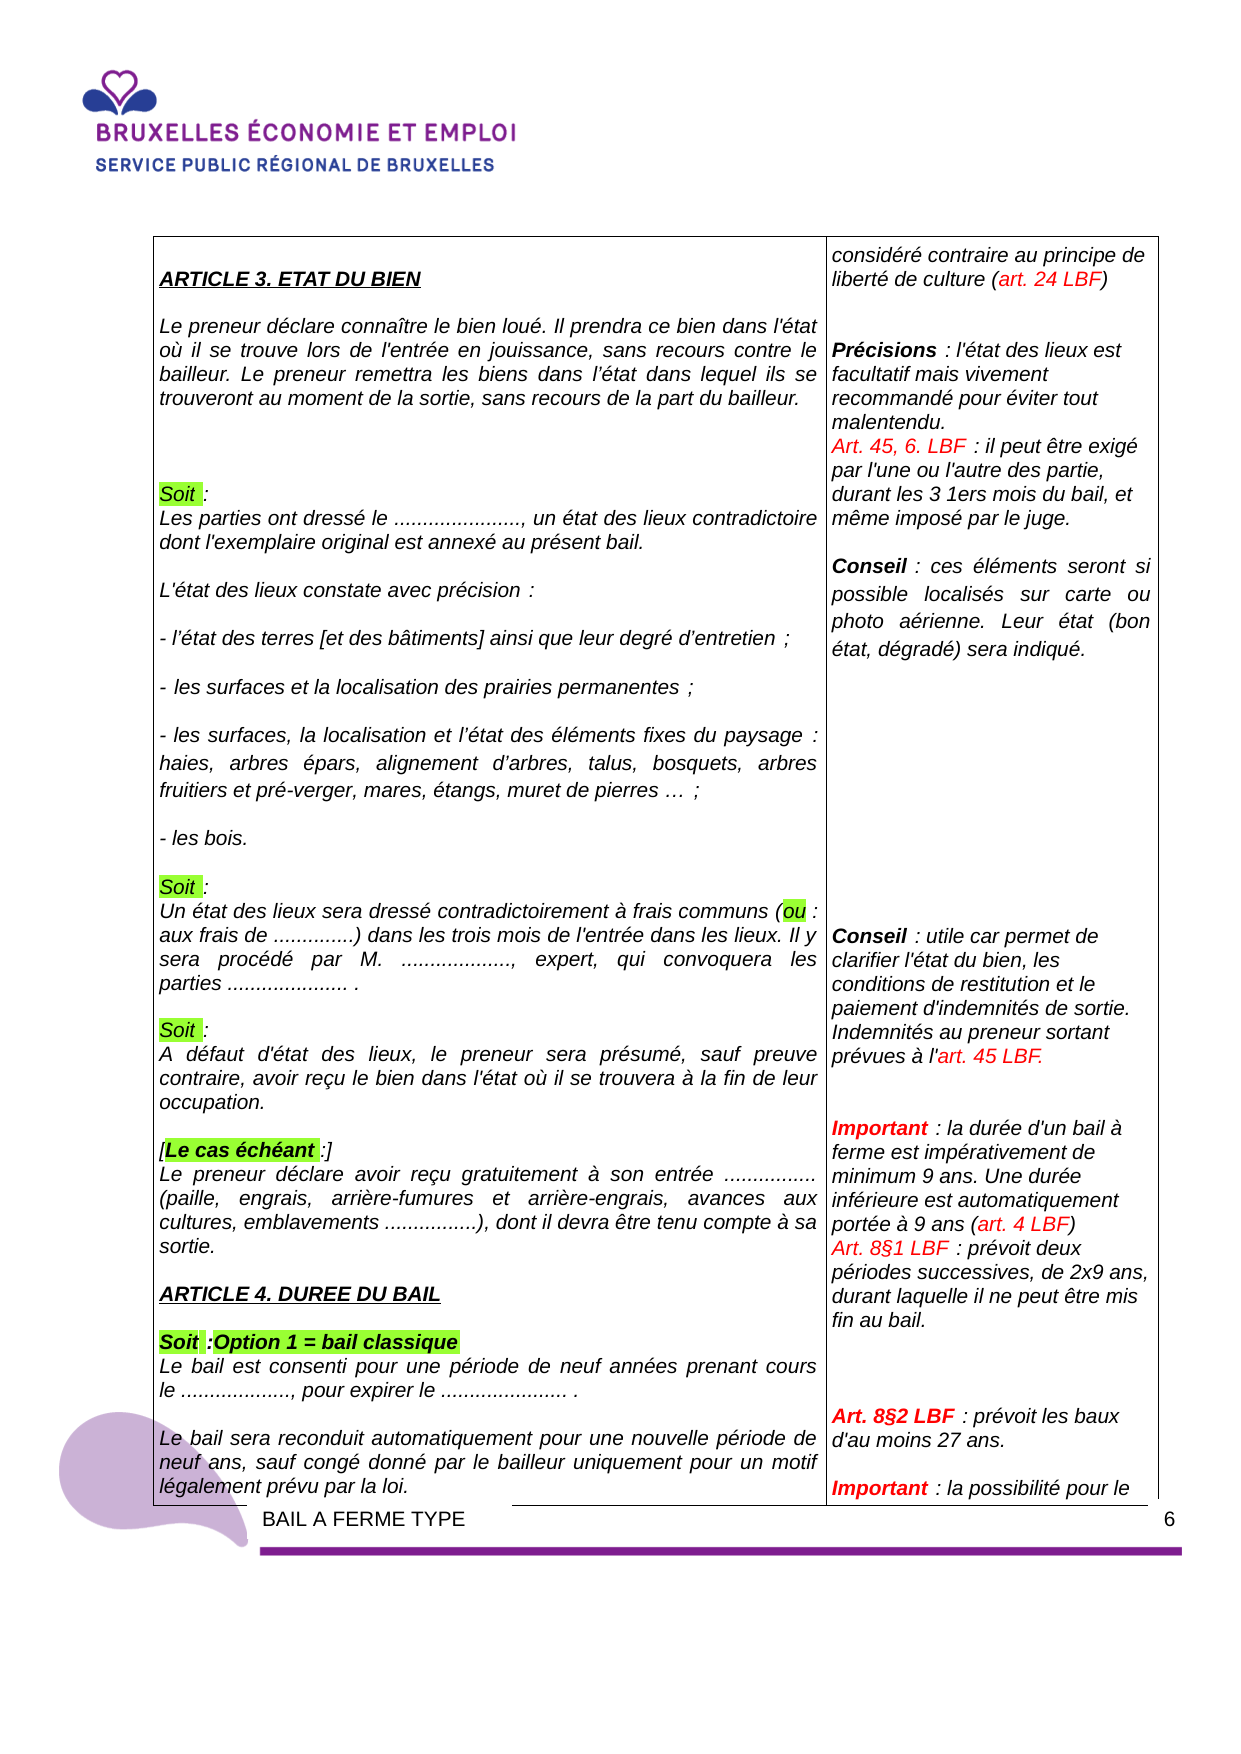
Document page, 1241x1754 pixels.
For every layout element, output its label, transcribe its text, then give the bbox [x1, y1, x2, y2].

table_header ARTICLE 3. ETAT DU BIEN Le preneur déclare connaître le bien loué. Il prendra ce bien dans l'état où il se trouve lors de l'entrée en jouissance, sans recours contre le bailleur. Le preneur remettra les biens dans l’état dans lequel ils se trouveront au moment de la sortie, sans recours de la part du bailleur. Soit : Les parties ont dressé le ......................, un état des lieux contradictoire dont l'exemplaire original est annexé au présent bail. L'état des lieux constate avec précision : - l’état des terres [et des bâtiments] ainsi que leur degré d’entretien ; - les surfaces et la localisation des prairies permanentes ; - les surfaces, la localisation et l’état des éléments fixes du paysage : haies, arbres épars, alignement d’arbres, talus, bosquets, arbres fruitiers et pré-verger, mares, étangs, muret de pierres … ; - les bois. Soit : Un état des lieux sera dressé contradictoirement à frais communs (ou : aux frais de ..............) dans les trois mois de l'entrée dans les lieux. Il y sera procédé par M. ..................., expert, qui convoquera les parties ..................... . Soit : A défaut d'état des lieux, le preneur sera présumé, sauf preuve contraire, avoir reçu le bien dans l'état où il se trouvera à la fin de leur occupation. [Le cas échéant :] Le preneur déclare avoir reçu gratuitement à son entrée ................ (paille, engrais, arrière-fumures et arrière-engrais, avances aux cultures, emblavements ................), dont il devra être tenu compte à sa sortie. ARTICLE 4. DUREE DU BAIL Soit :Option 1 = bail classique Le bail est consenti pour une période de neuf années prenant cours le ..................., pour expirer le ...................... . Le bail sera reconduit automatiquement pour une nouvelle période de neuf ans, sauf congé donné par le bailleur uniquement pour un motif légalement prévu par la loi. [154, 237, 826, 1505]
table_header considéré contraire au principe de liberté de culture (art. 24 LBF) Précisions : l'état des lieux est facultatif mais vivement recommandé pour éviter tout malentendu. Art. 45, 6. LBF : il peut être exigé par l'une ou l'autre des partie, durant les 3 1ers mois du bail, et même imposé par le juge. Conseil : ces éléments seront si possible localisés sur carte ou photo aérienne. Leur état (bon état, dégradé) sera indiqué. Conseil : utile car permet de clarifier l'état du bien, les conditions de restitution et le paiement d'indemnités de sortie. Indemnités au preneur sortant prévues à l'art. 45 LBF. Important : la durée d'un bail à ferme est impérativement de minimum 9 ans. Une durée inférieure est automatiquement portée à 9 ans (art. 4 LBF) Art. 8§1 LBF : prévoit deux périodes successives, de 2x9 ans, durant laquelle il ne peut être mis fin au bail. Art. 8§2 LBF : prévoit les baux d'au moins 27 ans. Important : la possibilité pour le [827, 237, 1158, 1505]
